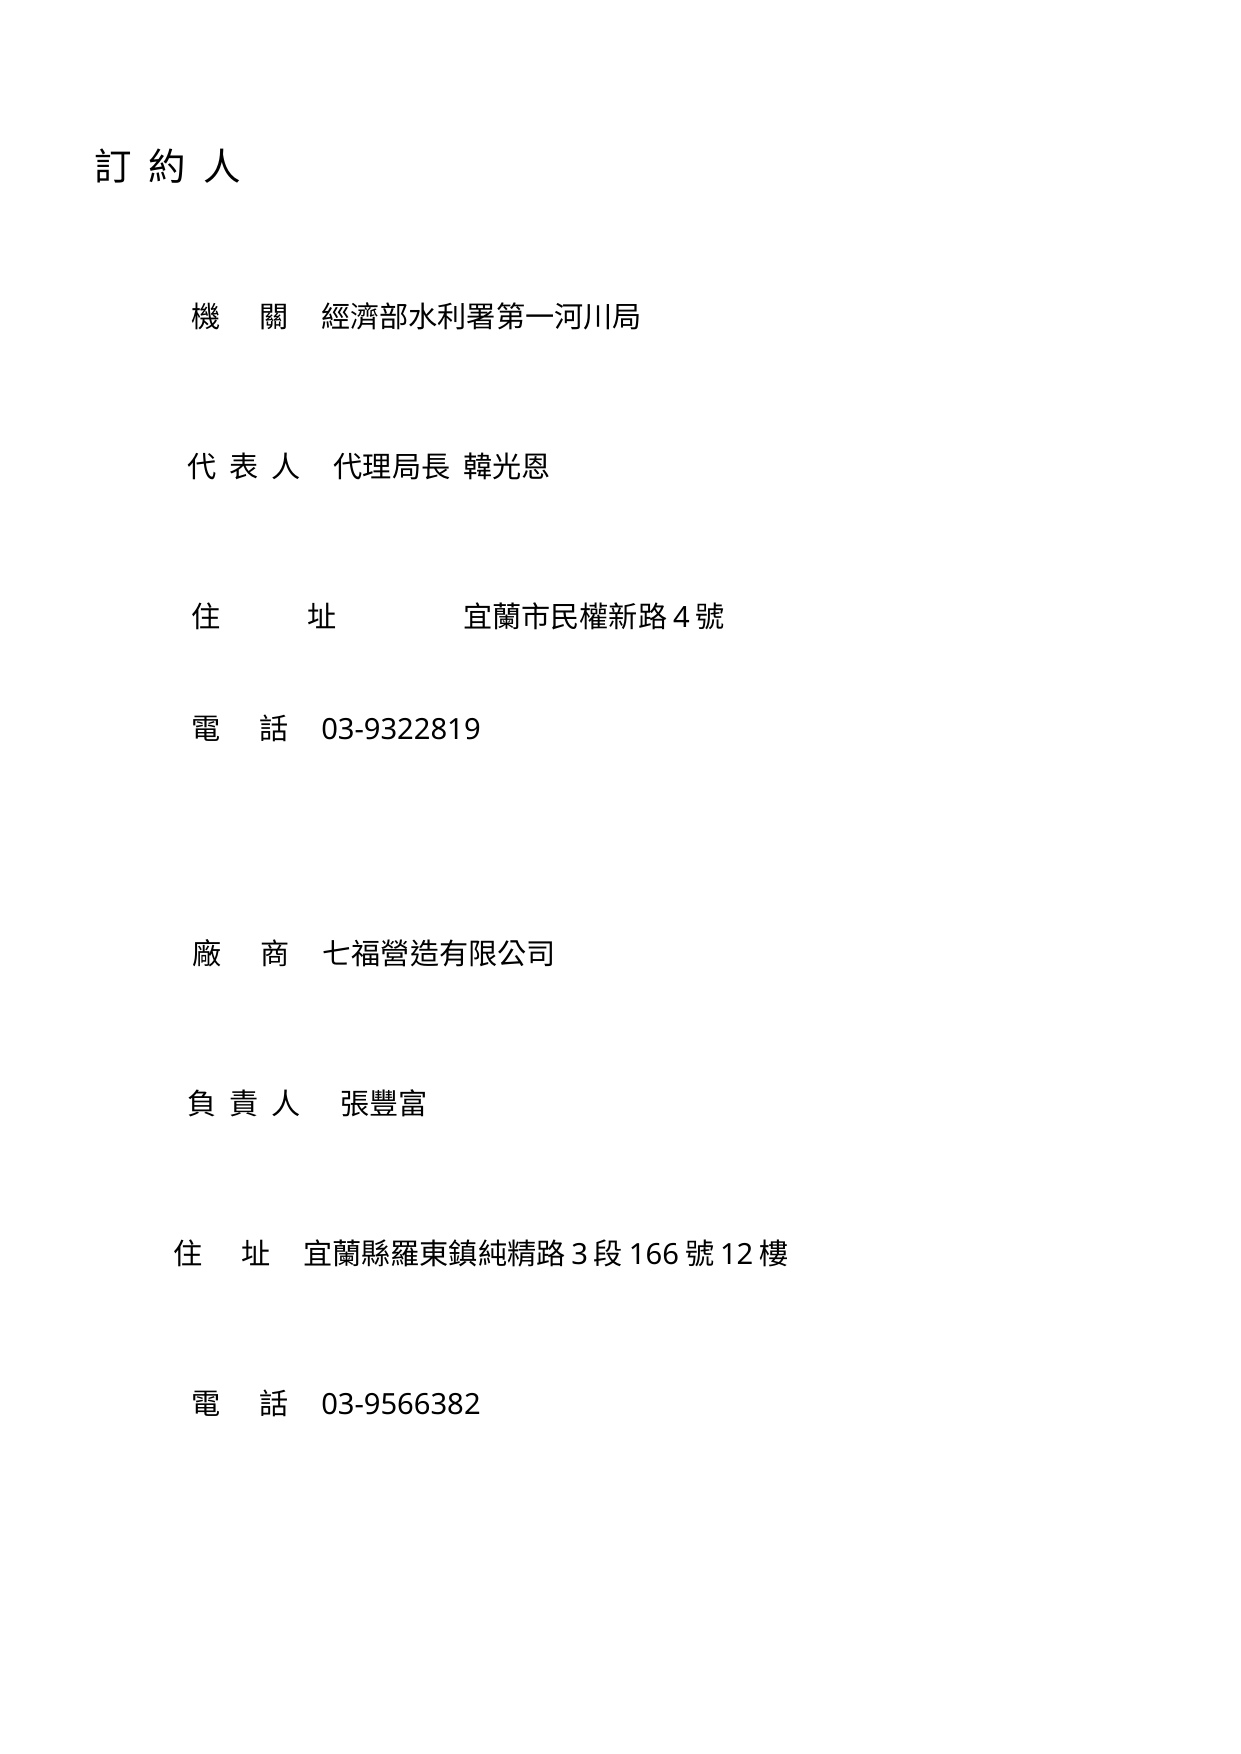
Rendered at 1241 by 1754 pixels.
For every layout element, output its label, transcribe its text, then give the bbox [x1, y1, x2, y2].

text 訂 約 人 [75, 127, 1165, 202]
text 機 關 經濟部水利署第一河川局 [191, 277, 1165, 352]
text 電 話 03-9566382 [191, 1364, 1165, 1439]
text 電 話 03-9322819 [191, 689, 1165, 764]
text 廠 商 七福營造有限公司 [192, 914, 1165, 989]
text 住 址 宜蘭市民權新路4號 [191, 577, 1165, 652]
text 負 責 人 張豐富 [75, 1064, 1165, 1139]
text 住 址 宜蘭縣羅東鎮純精路3段166號12樓 [75, 1214, 1165, 1289]
text 代 表 人 代理局長 韓光恩 [75, 427, 1165, 502]
